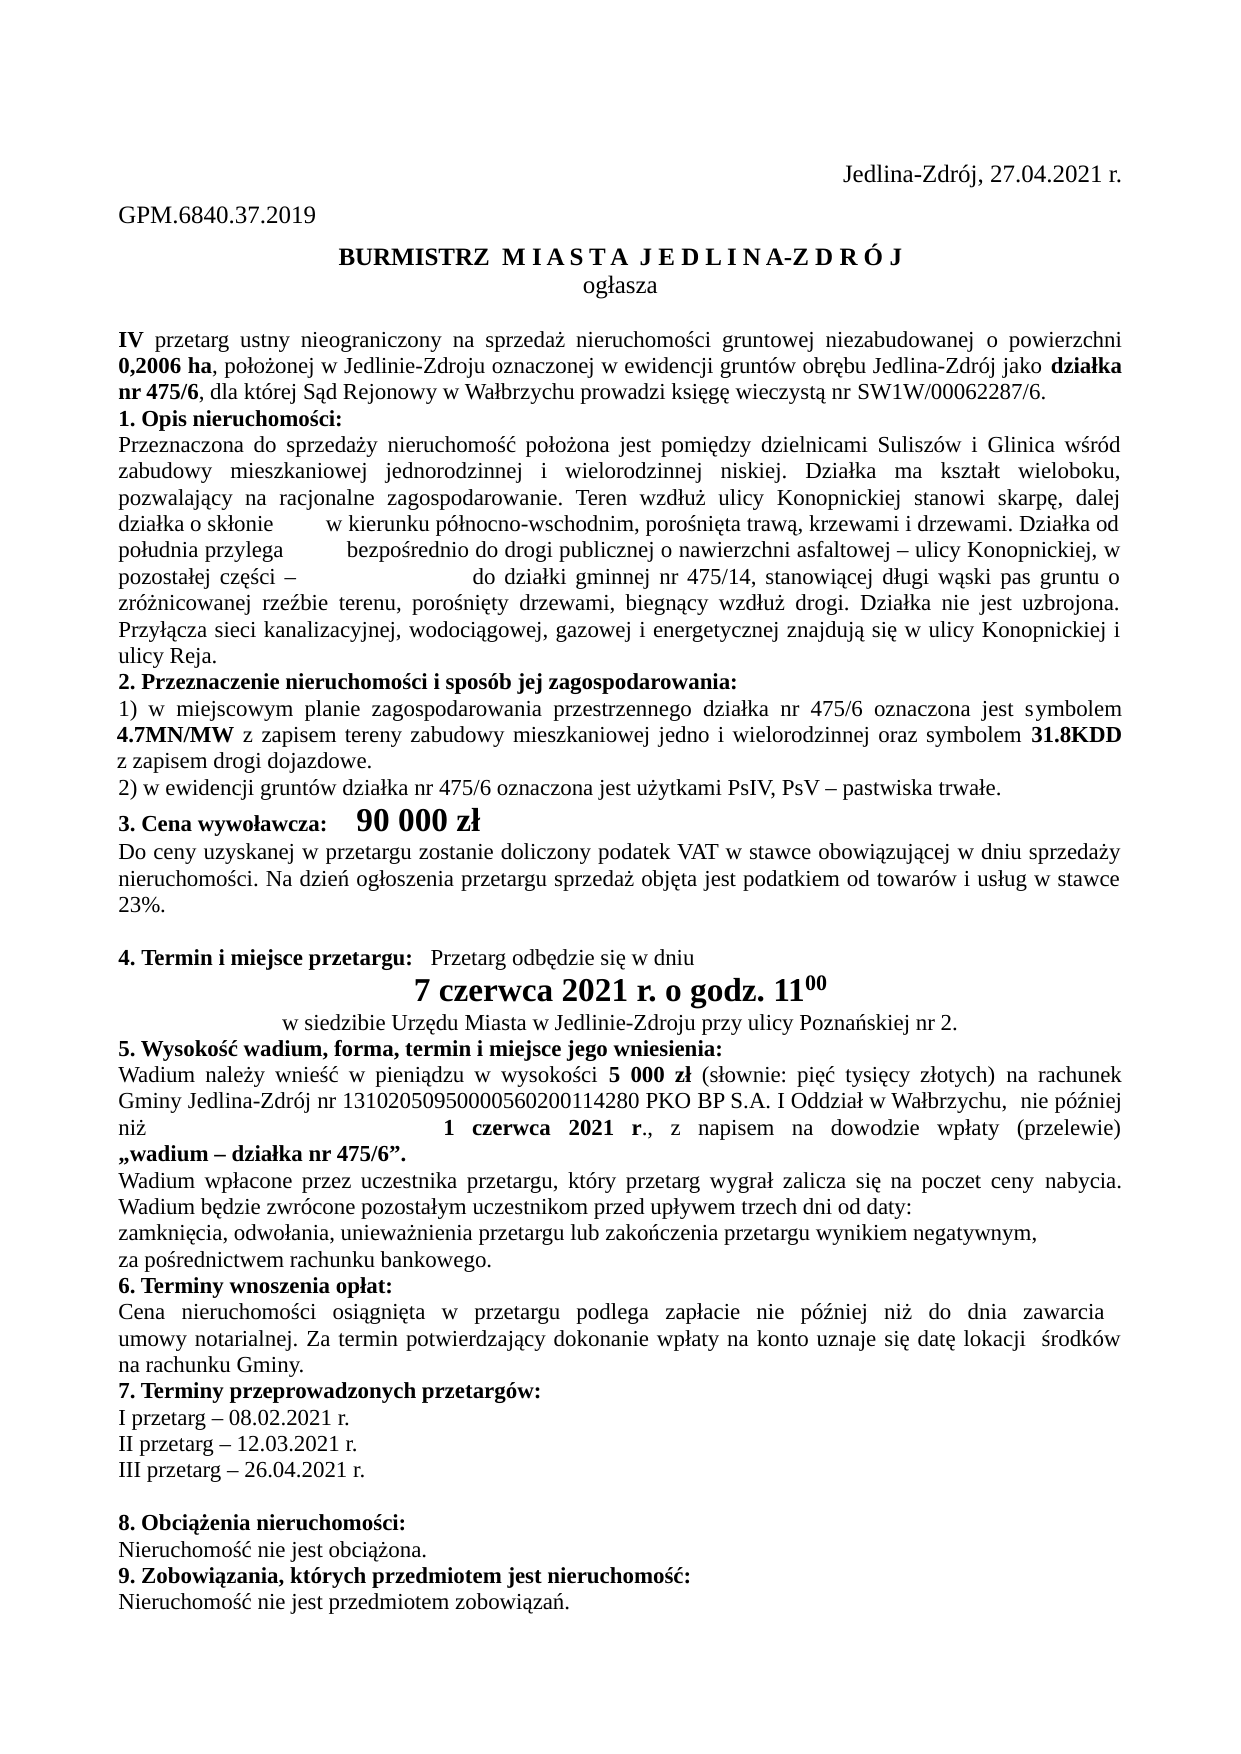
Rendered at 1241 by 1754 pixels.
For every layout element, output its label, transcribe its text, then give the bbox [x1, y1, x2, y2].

text IV przetarg ustny nieograniczony na sprzedaż nieruchomości gruntowej niezabudowanej o powierzchni 0,2006 ha, położonej w Jedlinie-Zdroju oznaczonej w ewidencji gruntów obrębu Jedlina-Zdrój jako działka nr 475/6, dla której Sąd Rejonowy w Wałbrzychu prowadzi księgę wieczystą nr SW1W/00062287/6. [118, 326, 1122, 405]
text 5. Wysokość wadium, forma, termin i miejsce jego wniesienia: [118, 1035, 1122, 1061]
text Przeznaczona do sprzedaży nieruchomość położona jest pomiędzy dzielnicami Suliszów i Glinica wśród zabudowy mieszkaniowej jednorodzinnej i wielorodzinnej niskiej. Działka ma kształt wieloboku, pozwalający na racjonalne zagospodarowanie. Teren wzdłuż ulicy Konopnickiej stanowi skarpę, dalej działka o skłonie w kierunku północno-wschodnim, porośnięta trawą, krzewami i drzewami. Działka od południa przylega bezpośrednio do drogi publicznej o nawierzchni asfaltowej – ulicy Konopnickiej, w pozostałej części – do działki gminnej nr 475/14, stanowiącej długi wąski pas gruntu o zróżnicowanej rzeźbie terenu, porośnięty drzewami, biegnący wzdłuż drogi. Działka nie jest uzbrojona. Przyłącza sieci kanalizacyjnej, wodociągowej, gazowej i energetycznej znajdują się w ulicy Konopnickiej i ulicy Reja. [118, 431, 1122, 668]
text 2. Przeznaczenie nieruchomości i sposób jej zagospodarowania: [118, 668, 1122, 695]
text 8. Obciążenia nieruchomości: [118, 1509, 1122, 1536]
text za pośrednictwem rachunku bankowego. [118, 1246, 1122, 1272]
text Nieruchomość nie jest przedmiotem zobowiązań. [118, 1588, 1122, 1615]
text 1) w miejscowym planie zagospodarowania przestrzennego działka nr 475/6 oznaczona jest symbolem 4.7MN/MW z zapisem tereny zabudowy mieszkaniowej jedno i wielorodzinnej oraz symbolem 31.8KDD z zapisem drogi dojazdowe. [117, 695, 1122, 774]
text BURMISTRZ M I A S T A J E D L I N A-Z D R Ó J [118, 242, 1122, 271]
text Wadium należy wnieść w pieniądzu w wysokości 5 000 zł (słownie: pięć tysięcy złotych) na rachunek Gminy Jedlina-Zdrój nr 13102050950000560200114280 PKO BP S.A. I Oddział w Wałbrzychu, nie później niż 1 czerwca 2021 r., z napisem na dowodzie wpłaty (przelewie) „wadium – działka nr 475/6”. [118, 1061, 1122, 1167]
text 7 czerwca 2021 r. o godz. 1100 [118, 970, 1122, 1008]
text Wadium wpłacone przez uczestnika przetargu, który przetarg wygrał zalicza się na poczet ceny nabycia. Wadium będzie zwrócone pozostałym uczestnikom przed upływem trzech dni od daty: [118, 1167, 1122, 1219]
text Nieruchomość nie jest obciążona. [118, 1536, 1122, 1562]
text ogłasza [118, 271, 1122, 299]
text w siedzibie Urzędu Miasta w Jedlinie-Zdroju przy ulicy Poznańskiej nr 2. [118, 1008, 1122, 1035]
text Cena nieruchomości osiągnięta w przetargu podlega zapłacie nie później niż do dnia zawarcia umowy notarialnej. Za termin potwierdzający dokonanie wpłaty na konto uznaje się datę lokacji środków na rachunku Gminy. [118, 1298, 1122, 1377]
text 9. Zobowiązania, których przedmiotem jest nieruchomość: [118, 1562, 1122, 1588]
text 2) w ewidencji gruntów działka nr 475/6 oznaczona jest użytkami PsIV, PsV – pastwiska trwałe. [117, 774, 1122, 800]
text III przetarg – 26.04.2021 r. [118, 1457, 1122, 1483]
text I przetarg – 08.02.2021 r. [118, 1404, 1122, 1430]
text 6. Terminy wnoszenia opłat: [118, 1272, 1122, 1298]
text 1. Opis nieruchomości: [118, 405, 1122, 431]
text 4. Termin i miejsce przetargu: Przetarg odbędzie się w dniu [118, 944, 1122, 970]
text 3. Cena wywoławcza: 90 000 zł [118, 800, 1122, 838]
text 7. Terminy przeprowadzonych przetargów: [118, 1377, 1122, 1404]
text Do ceny uzyskanej w przetargu zostanie doliczony podatek VAT w stawce obowiązującej w dniu sprzedaży nieruchomości. Na dzień ogłoszenia przetargu sprzedaż objęta jest podatkiem od towarów i usług w stawce 23%. [118, 838, 1122, 917]
text Jedlina-Zdrój, 27.04.2021 r. [118, 159, 1122, 188]
text GPM.6840.37.2019 [118, 201, 1122, 229]
text II przetarg – 12.03.2021 r. [118, 1430, 1122, 1457]
text zamknięcia, odwołania, unieważnienia przetargu lub zakończenia przetargu wynikiem negatywnym, [118, 1219, 1122, 1246]
